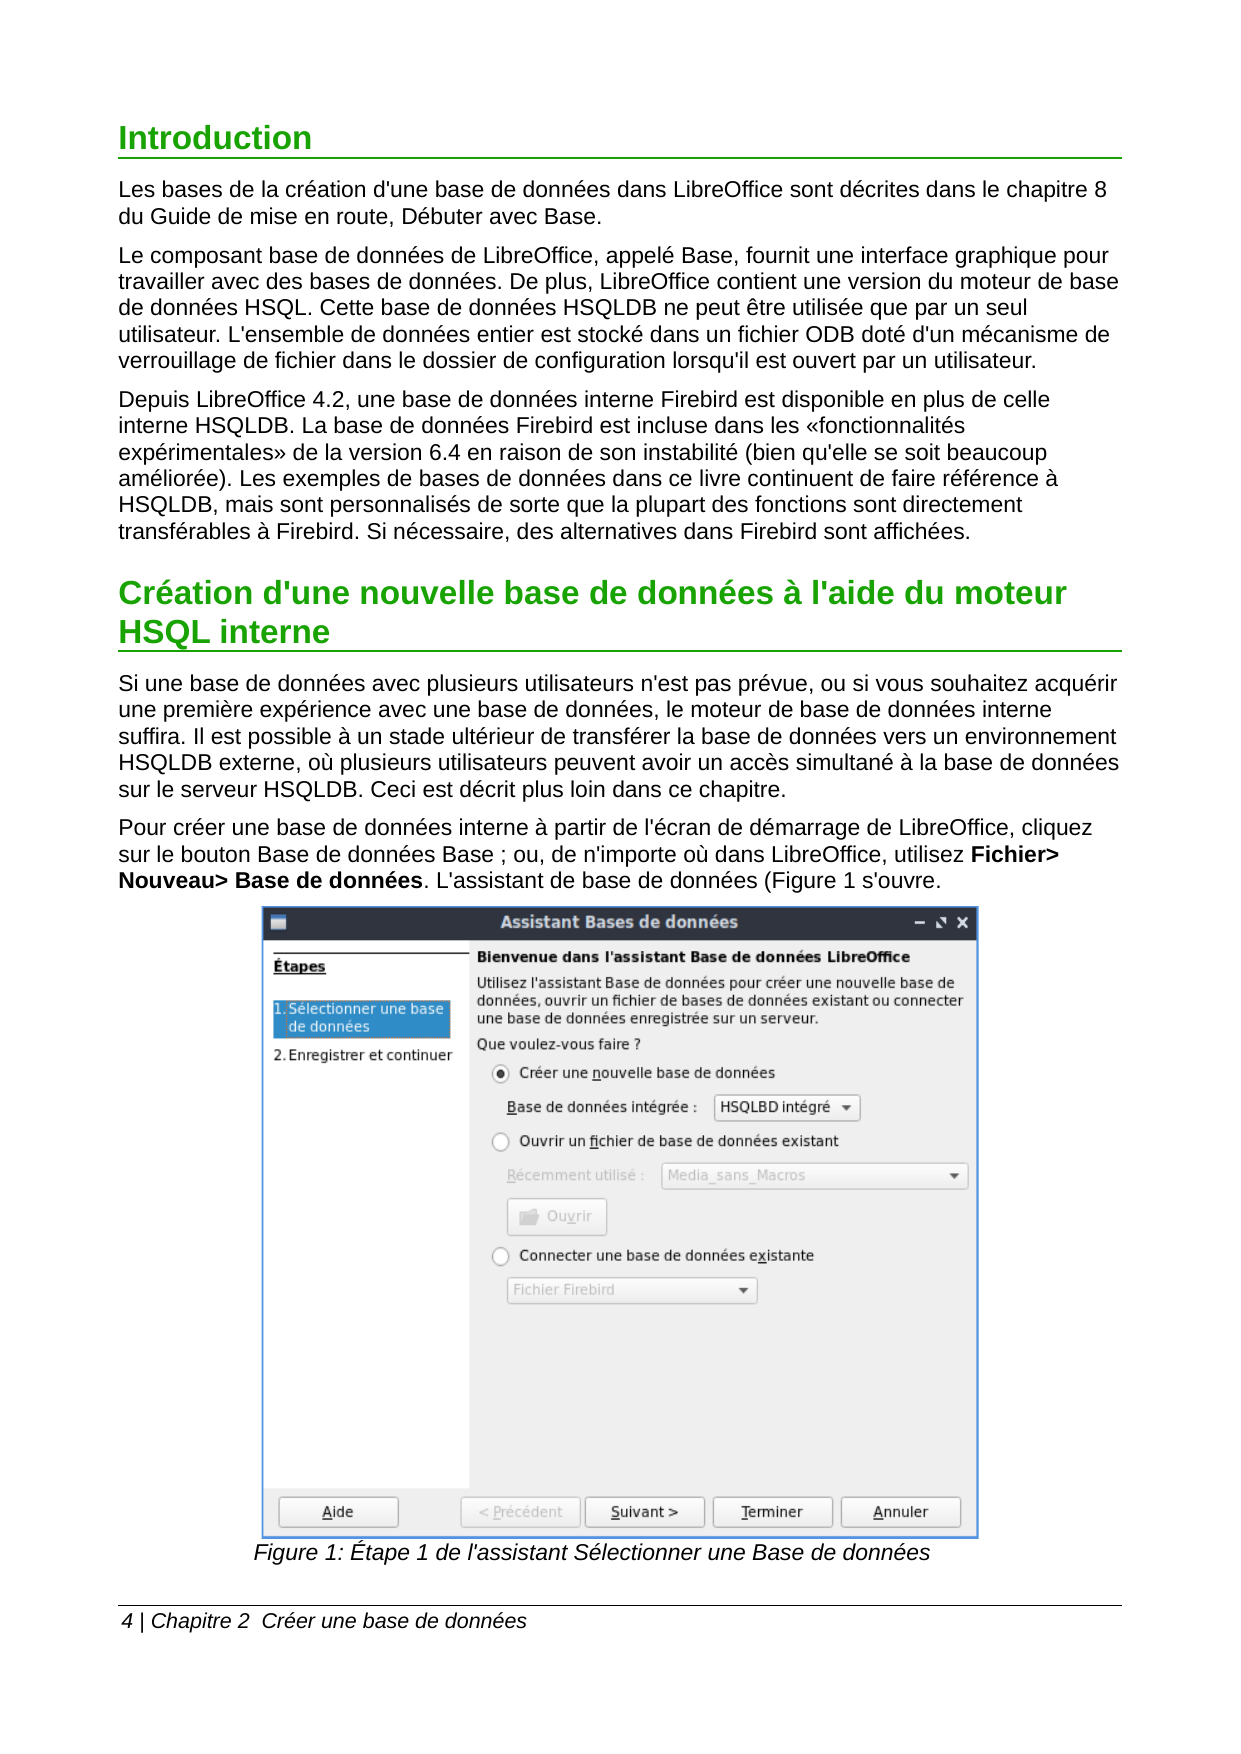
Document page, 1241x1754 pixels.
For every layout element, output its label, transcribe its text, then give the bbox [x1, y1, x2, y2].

subtitle Introduction [118, 118, 1122, 157]
text Figure 1: Étape 1 de l'assistant Sélectionner une Base de données [253, 906, 987, 1565]
text Pour créer une base de données interne à partir de l'écran de démarrage de LibreOffice, cliquez sur le bouton Base de données Base ; ou, de n'importe où dans LibreOffice, utilisez Fichier> Nouveau> Base de données. L'assistant de base de données (Figure 1 s'ouvre. [118, 814, 1122, 893]
text Les bases de la création d'une base de données dans LibreOffice sont décrites dans le chapitre 8 du Guide de mise en route, Débuter avec Base. [118, 176, 1122, 229]
text Depuis LibreOffice 4.2, une base de données interne Firebird est disponible en plus de celle interne HSQLDB. La base de données Firebird est incluse dans les «fonctionnalités expérimentales» de la version 6.4 en raison de son instabilité (bien qu'elle se soit beaucoup améliorée). Les exemples de bases de données dans ce livre continuent de faire référence à HSQLDB, mais sont personnalisés de sorte que la plupart des fonctions sont directement transférables à Firebird. Si nécessaire, des alternatives dans Firebird sont affichées. [118, 386, 1122, 544]
text Si une base de données avec plusieurs utilisateurs n'est pas prévue, ou si vous souhaitez acquérir une première expérience avec une base de données, le moteur de base de données interne suffira. Il est possible à un stade ultérieur de transférer la base de données vers un environnement HSQLDB externe, où plusieurs utilisateurs peuvent avoir un accès simultané à la base de données sur le serveur HSQLDB. Ceci est décrit plus loin dans ce chapitre. [118, 670, 1122, 802]
picture [261, 906, 979, 1539]
subtitle Création d'une nouvelle base de données à l'aide du moteur HSQL interne [118, 573, 1122, 650]
text Le composant base de données de LibreOffice, appelé Base, fournit une interface graphique pour travailler avec des bases de données. De plus, LibreOffice contient une version du moteur de base de données HSQL. Cette base de données HSQLDB ne peut être utilisée que par un seul utilisateur. L'ensemble de données entier est stocké dans un fichier ODB doté d'un mécanisme de verrouillage de fichier dans le dossier de configuration lorsqu'il est ouvert par un utilisateur. [118, 242, 1122, 373]
